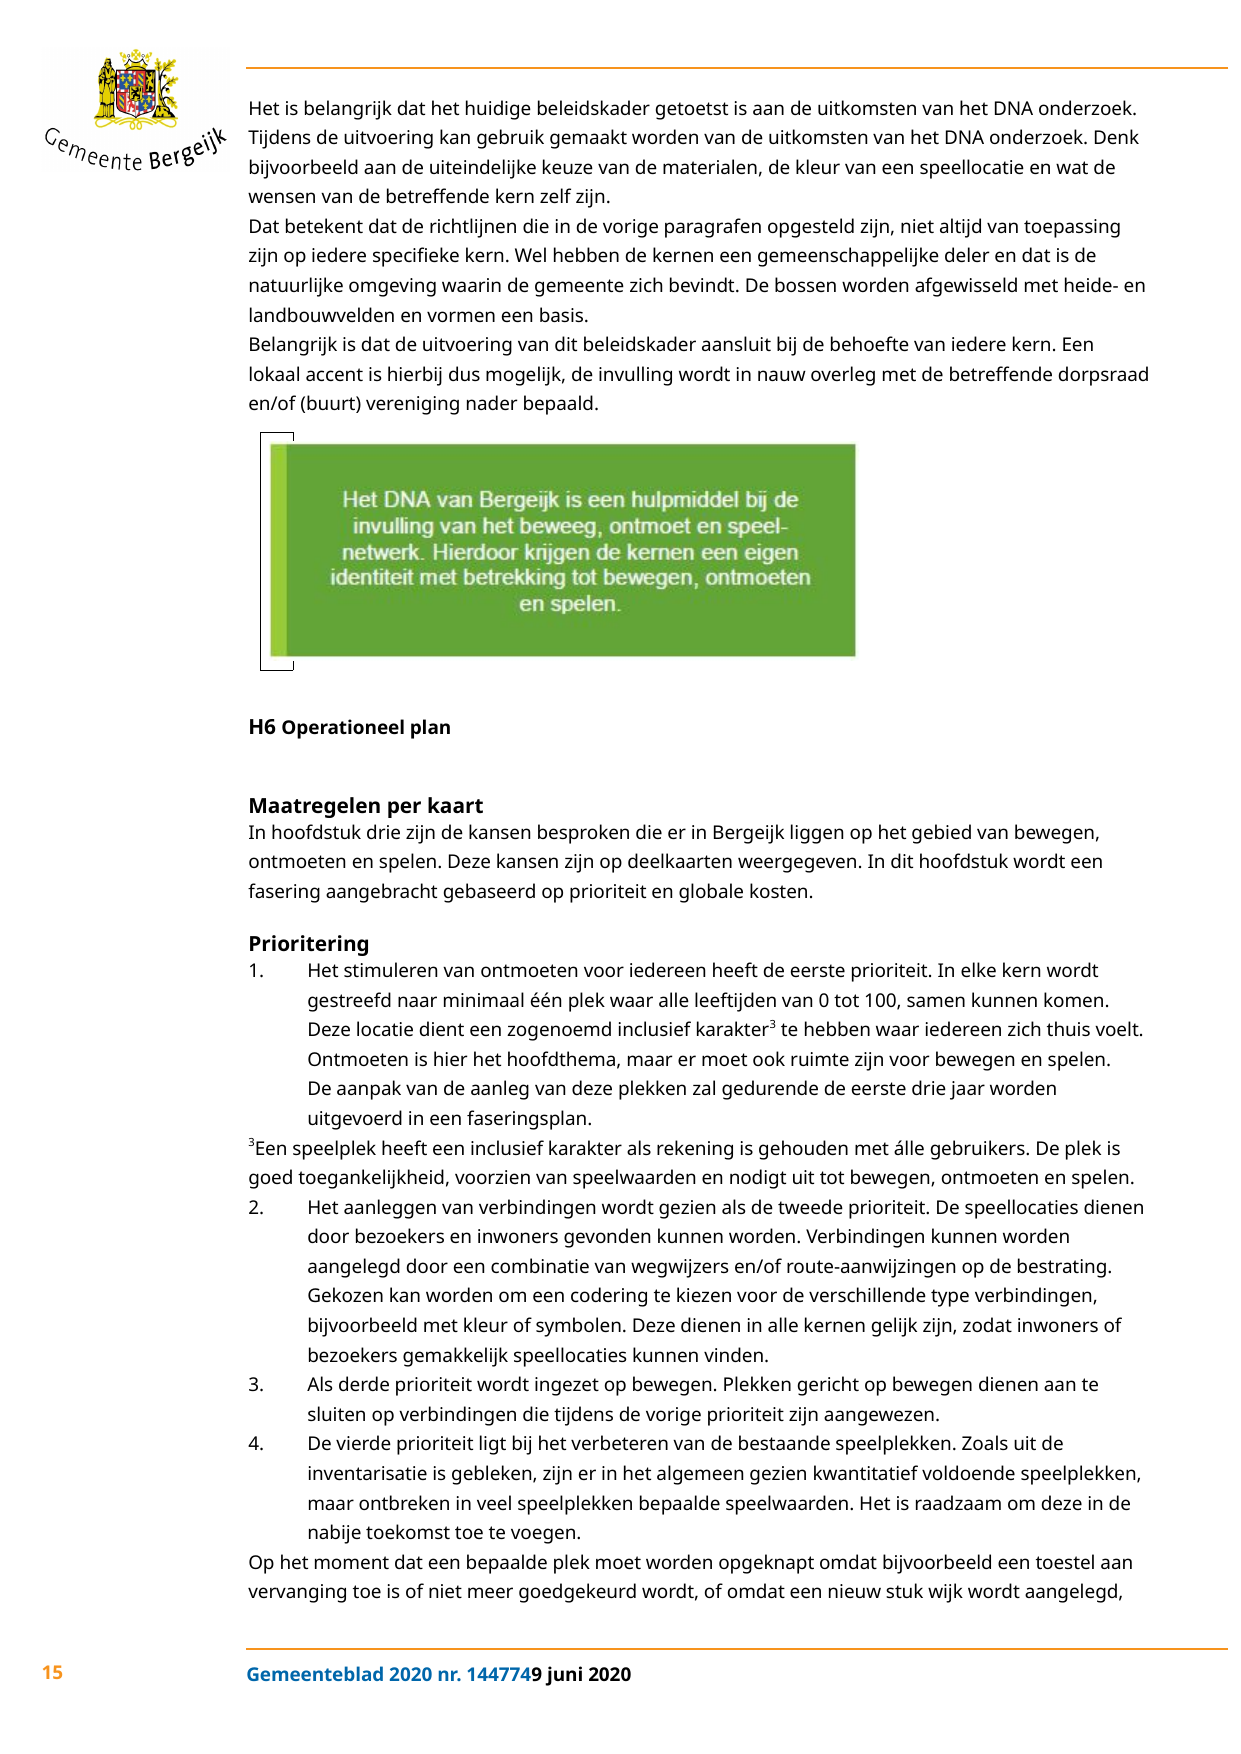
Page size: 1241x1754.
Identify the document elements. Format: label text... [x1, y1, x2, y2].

picture [268, 441, 860, 661]
text 3Een speelplek heeft een inclusief karakter als rekening is gehouden met álle gebruikers. De plek is goed toegankelijkheid, voorzien van speelwaarden en nodigt uit tot bewegen, ontmoeten en spelen. [248, 1135, 1152, 1190]
text Maatregelen per kaart [248, 791, 1152, 819]
picture [41, 47, 231, 172]
list Als derde prioriteit wordt ingezet op bewegen. Plekken gericht op bewegen dienen aan te sluiten op verbindingen die tijdens de vorige prioriteit zijn aangewezen. [248, 1371, 1152, 1427]
text Dat betekent dat de richtlijnen die in de vorige paragrafen opgesteld zijn, niet altijd van toepassing zijn op iedere specifieke kern. Wel hebben de kernen een gemeenschappelijke deler en dat is de natuurlijke omgeving waarin de gemeente zich bevindt. De bossen worden afgewisseld met heide- en landbouwvelden en vormen een basis. [248, 213, 1152, 328]
list Het aanleggen van verbindingen wordt gezien als de tweede prioriteit. De speellocaties dienen door bezoekers en inwoners gevonden kunnen worden. Verbindingen kunnen worden aangelegd door een combinatie van wegwijzers en/of route-aanwijzingen op de bestrating. Gekozen kan worden om een codering te kiezen voor de verschillende type verbindingen, bijvoorbeeld met kleur of symbolen. Deze dienen in alle kernen gelijk zijn, zodat inwoners of bezoekers gemakkelijk speellocaties kunnen vinden. [248, 1194, 1152, 1367]
text Het is belangrijk dat het huidige beleidskader getoetst is aan de uitkomsten van het DNA onderzoek. Tijdens de uitvoering kan gebruik gemaakt worden van de uitkomsten van het DNA onderzoek. Denk bijvoorbeeld aan de uiteindelijke keuze van de materialen, de kleur van een speellocatie en wat de wensen van de betreffende kern zelf zijn. [248, 95, 1152, 209]
text H6 Operationeel plan [248, 712, 1152, 740]
text Op het moment dat een bepaalde plek moet worden opgeknapt omdat bijvoorbeeld een toestel aan vervanging toe is of niet meer goedgekeurd wordt, of omdat een nieuw stuk wijk wordt aangelegd, [248, 1549, 1152, 1604]
text Belangrijk is dat de uitvoering van dit beleidskader aansluit bij de behoefte van iedere kern. Een lokaal accent is hierbij dus mogelijk, de invulling wordt in nauw overleg met de betreffende dorpsraad en/of (buurt) vereniging nader bepaald. [248, 331, 1152, 416]
text Prioritering [248, 929, 1152, 957]
list Het stimuleren van ontmoeten voor iedereen heeft de eerste prioriteit. In elke kern wordt gestreefd naar minimaal één plek waar alle leeftijden van 0 tot 100, samen kunnen komen. Deze locatie dient een zogenoemd inclusief karakter3 te hebben waar iedereen zich thuis voelt. Ontmoeten is hier het hoofdthema, maar er moet ook ruimte zijn voor bewegen en spelen. [248, 957, 1152, 1072]
text In hoofdstuk drie zijn de kansen besproken die er in Bergeijk liggen op het gebied van bewegen, ontmoeten en spelen. Deze kansen zijn op deelkaarten weergegeven. In dit hoofdstuk wordt een fasering aangebracht gebaseerd op prioriteit en globale kosten. [248, 819, 1152, 904]
list De vierde prioriteit ligt bij het verbeteren van de bestaande speelplekken. Zoals uit de inventarisatie is gebleken, zijn er in het algemeen gezien kwantitatief voldoende speelplekken, maar ontbreken in veel speelplekken bepaalde speelwaarden. Het is raadzaam om deze in de nabije toekomst toe te voegen. [248, 1431, 1152, 1545]
list De aanpak van de aanleg van deze plekken zal gedurende de eerste drie jaar worden uitgevoerd in een faseringsplan. [248, 1076, 1152, 1131]
